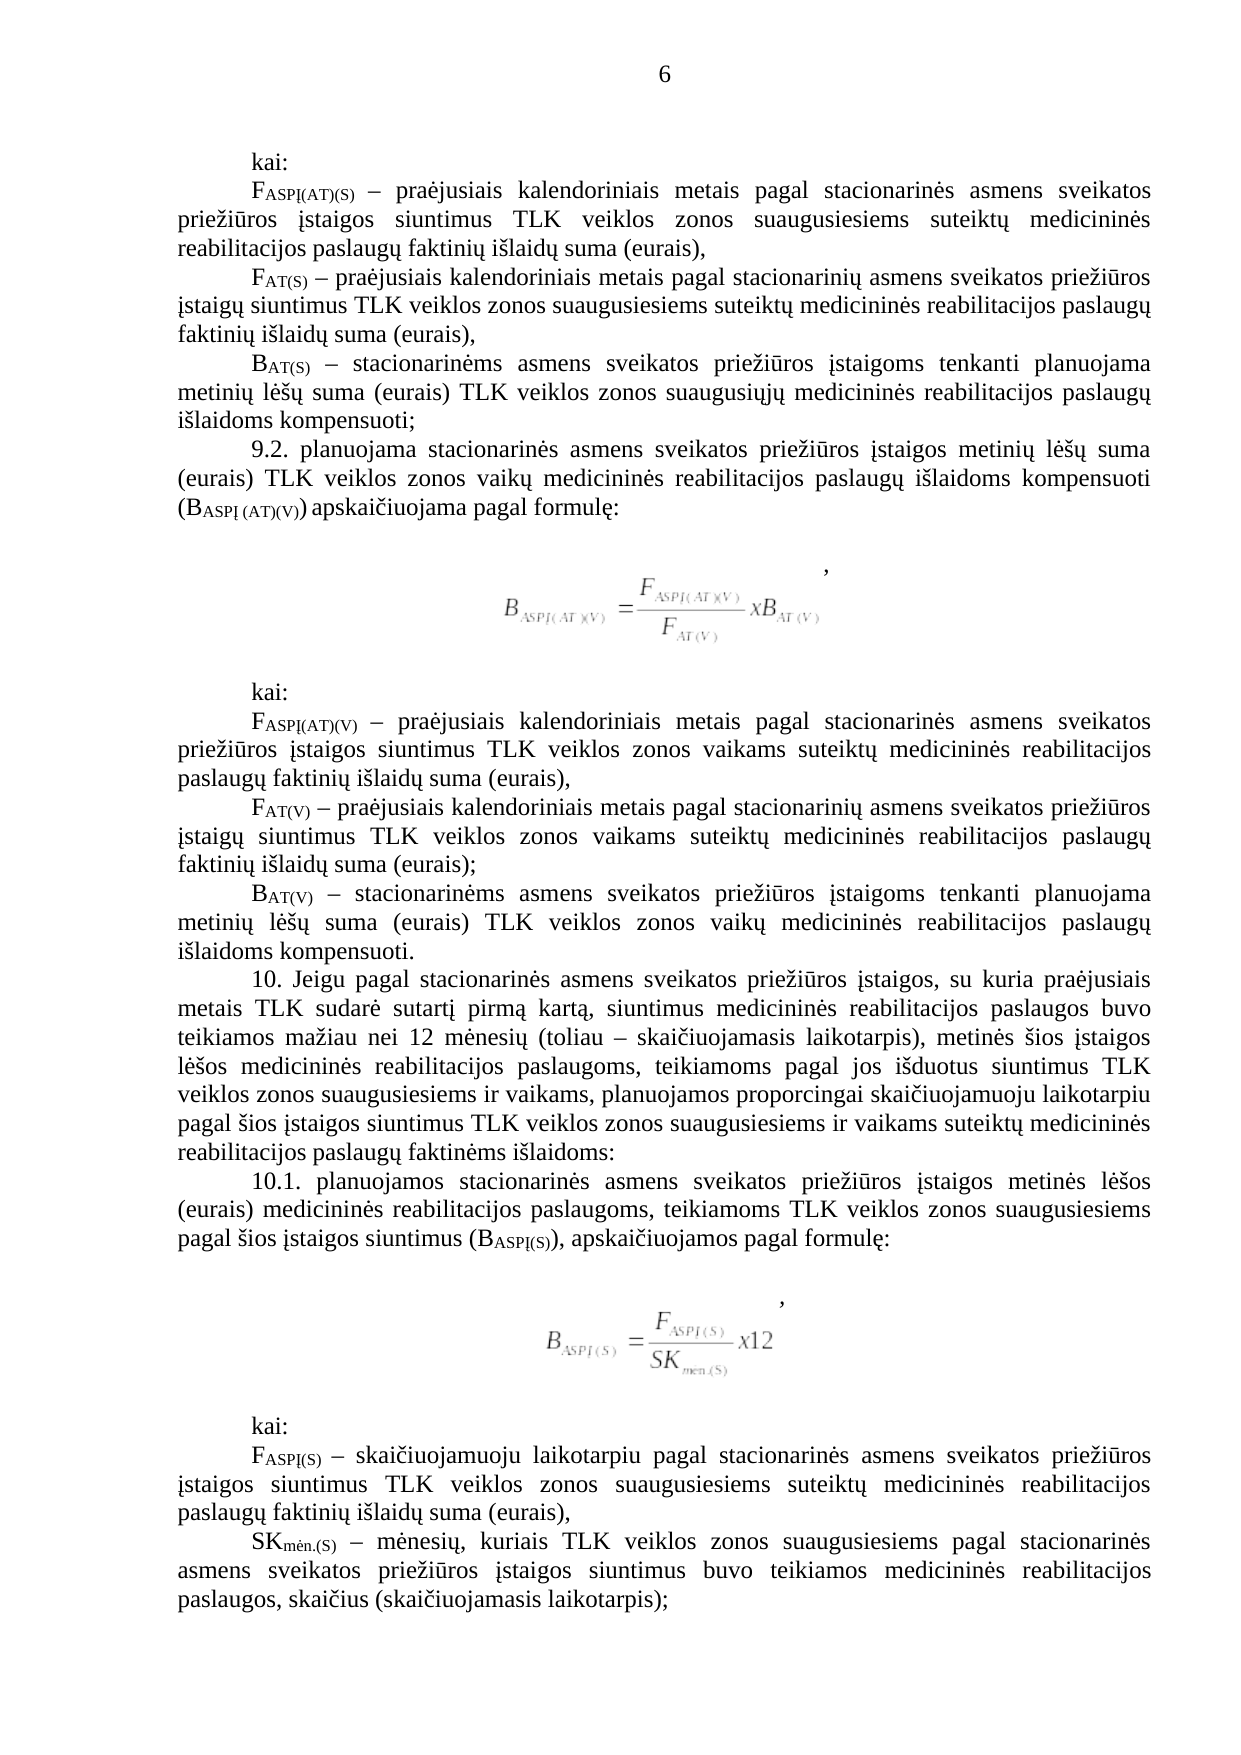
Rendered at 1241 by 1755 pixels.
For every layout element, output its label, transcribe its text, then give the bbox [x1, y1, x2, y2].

text FASPĮ(AT)(S) – praėjusiais kalendoriniais metais pagal stacionarinės asmens sveikatos priežiūros įstaigos siuntimus TLK veiklos zonos suaugusiesiems suteiktų medicininės reabilitacijos paslaugų faktinių išlaidų suma (eurais), [177, 176, 1152, 262]
text FAT(S) – praėjusiais kalendoriniais metais pagal stacionarinių asmens sveikatos priežiūros įstaigų siuntimus TLK veiklos zonos suaugusiesiems suteiktų medicininės reabilitacijos paslaugų faktinių išlaidų suma (eurais), [177, 262, 1152, 348]
text FAT(V) – praėjusiais kalendoriniais metais pagal stacionarinių asmens sveikatos priežiūros įstaigų siuntimus TLK veiklos zonos vaikams suteiktų medicininės reabilitacijos paslaugų faktinių išlaidų suma (eurais); [177, 792, 1152, 878]
text SKmėn.(S) – mėnesių, kuriais TLK veiklos zonos suaugusiesiems pagal stacionarinės asmens sveikatos priežiūros įstaigos siuntimus buvo teikiamos medicininės reabilitacijos paslaugos, skaičius (skaičiuojamasis laikotarpis); [177, 1526, 1152, 1612]
text kai: [177, 1411, 1152, 1440]
text BAT(S) – stacionarinėms asmens sveikatos priežiūros įstaigoms tenkanti planuojama metinių lėšų suma (eurais) TLK veiklos zonos suaugusiųjų medicininės reabilitacijos paslaugų išlaidoms kompensuoti; [177, 348, 1152, 434]
text kai: [177, 147, 1152, 176]
text 10. Jeigu pagal stacionarinės asmens sveikatos priežiūros įstaigos, su kuria praėjusiais metais TLK sudarė sutartį pirmą kartą, siuntimus medicininės reabilitacijos paslaugos buvo teikiamos mažiau nei 12 mėnesių (toliau – skaičiuojamasis laikotarpis), metinės šios įstaigos lėšos medicininės reabilitacijos paslaugoms, teikiamoms pagal jos išduotus siuntimus TLK veiklos zonos suaugusiesiems ir vaikams, planuojamos proporcingai skaičiuojamuoju laikotarpiu pagal šios įstaigos siuntimus TLK veiklos zonos suaugusiesiems ir vaikams suteiktų medicininės reabilitacijos paslaugų faktinėms išlaidoms: [177, 964, 1152, 1166]
text , [177, 549, 1152, 648]
text FASPĮ(S) – skaičiuojamuoju laikotarpiu pagal stacionarinės asmens sveikatos priežiūros įstaigos siuntimus TLK veiklos zonos suaugusiesiems suteiktų medicininės reabilitacijos paslaugų faktinių išlaidų suma (eurais), [177, 1440, 1152, 1526]
text , [177, 1281, 1152, 1382]
text 10.1. planuojamos stacionarinės asmens sveikatos priežiūros įstaigos metinės lėšos (eurais) medicininės reabilitacijos paslaugoms, teikiamoms TLK veiklos zonos suaugusiesiems pagal šios įstaigos siuntimus (BASPĮ(S)), apskaičiuojamos pagal formulę: [177, 1166, 1152, 1252]
text 9.2. planuojama stacionarinės asmens sveikatos priežiūros įstaigos metinių lėšų suma (eurais) TLK veiklos zonos vaikų medicininės reabilitacijos paslaugų išlaidoms kompensuoti (BASPĮ (AT)(V)) apskaičiuojama pagal formulę: [177, 434, 1152, 521]
text BAT(V) – stacionarinėms asmens sveikatos priežiūros įstaigoms tenkanti planuojama metinių lėšų suma (eurais) TLK veiklos zonos vaikų medicininės reabilitacijos paslaugų išlaidoms kompensuoti. [177, 878, 1152, 964]
text kai: [177, 677, 1152, 706]
text FASPĮ(AT)(V) – praėjusiais kalendoriniais metais pagal stacionarinės asmens sveikatos priežiūros įstaigos siuntimus TLK veiklos zonos vaikams suteiktų medicininės reabilitacijos paslaugų faktinių išlaidų suma (eurais), [177, 706, 1152, 792]
